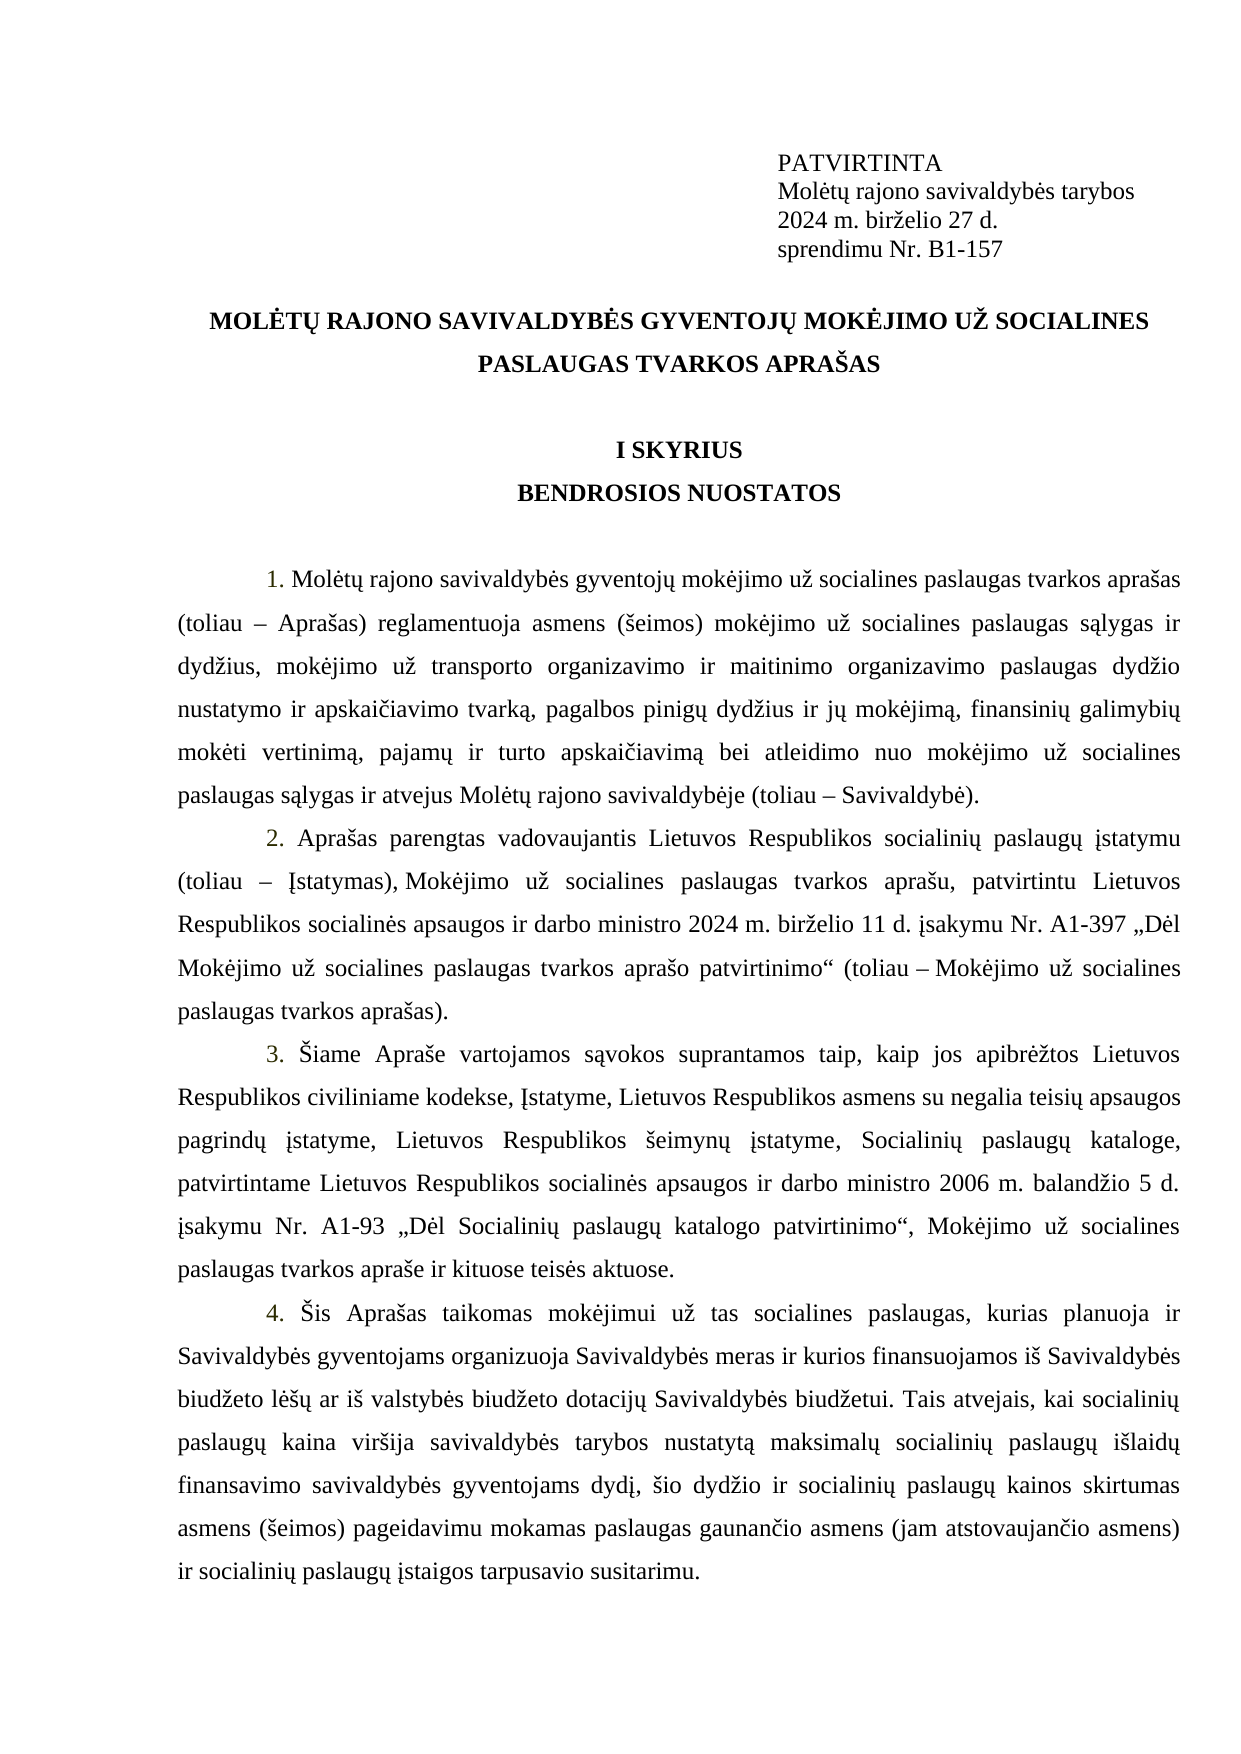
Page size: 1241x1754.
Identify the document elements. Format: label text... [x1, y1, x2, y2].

text I SKYRIUS [177, 435, 1181, 464]
text Molėtų rajono savivaldybės tarybos [777, 176, 1181, 205]
text 3. Šiame Apraše vartojamos sąvokos suprantamos taip, kaip jos apibrėžtos Lietuvos Respublikos civiliniame kodekse, Įstatyme, Lietuvos Respublikos asmens su negalia teisių apsaugos pagrindų įstatyme, Lietuvos Respublikos šeimynų įstatyme, Socialinių paslaugų kataloge, patvirtintame Lietuvos Respublikos socialinės apsaugos ir darbo ministro 2006 m. balandžio 5 d. įsakymu Nr. A1-93 „Dėl Socialinių paslaugų katalogo patvirtinimo“, Mokėjimo už socialines paslaugas tvarkos apraše ir kituose teisės aktuose. [177, 1039, 1181, 1283]
text MOLĖTŲ RAJONO SAVIVALDYBĖS GYVENTOJŲ mokėjimo už socialines paslaugas TVARKOS APRAŠAS [177, 306, 1181, 378]
text 1. Molėtų rajono savivaldybės gyventojų mokėjimo už socialines paslaugas tvarkos aprašas (toliau – Aprašas) reglamentuoja asmens (šeimos) mokėjimo už socialines paslaugas sąlygas ir dydžius, mokėjimo už transporto organizavimo ir maitinimo organizavimo paslaugas dydžio nustatymo ir apskaičiavimo tvarką, pagalbos pinigų dydžius ir jų mokėjimą, finansinių galimybių mokėti vertinimą, pajamų ir turto apskaičiavimą bei atleidimo nuo mokėjimo už socialines paslaugas sąlygas ir atvejus Molėtų rajono savivaldybėje (toliau – Savivaldybė). [177, 564, 1181, 809]
text 4. Šis Aprašas taikomas mokėjimui už tas socialines paslaugas, kurias planuoja ir Savivaldybės gyventojams organizuoja Savivaldybės meras ir kurios finansuojamos iš Savivaldybės biudžeto lėšų ar iš valstybės biudžeto dotacijų Savivaldybės biudžetui. Tais atvejais, kai socialinių paslaugų kaina viršija savivaldybės tarybos nustatytą maksimalų socialinių paslaugų išlaidų finansavimo savivaldybės gyventojams dydį, šio dydžio ir socialinių paslaugų kainos skirtumas asmens (šeimos) pageidavimu mokamas paslaugas gaunančio asmens (jam atstovaujančio asmens) ir socialinių paslaugų įstaigos tarpusavio susitarimu. [177, 1298, 1181, 1585]
text 2024 m. birželio 27 d. [777, 205, 1181, 234]
text sprendimu Nr. B1-157 [777, 234, 1181, 263]
text 2. Aprašas parengtas vadovaujantis Lietuvos Respublikos socialinių paslaugų įstatymu (toliau – Įstatymas), Mokėjimo už socialines paslaugas tvarkos aprašu, patvirtintu Lietuvos Respublikos socialinės apsaugos ir darbo ministro 2024 m. birželio 11 d. įsakymu Nr. A1-397 „Dėl Mokėjimo už socialines paslaugas tvarkos aprašo patvirtinimo“ (toliau – Mokėjimo už socialines paslaugas tvarkos aprašas). [177, 823, 1181, 1024]
text PATVIRTINTA [777, 148, 1181, 176]
text BENDROSIOS NUOSTATOS [177, 478, 1181, 507]
